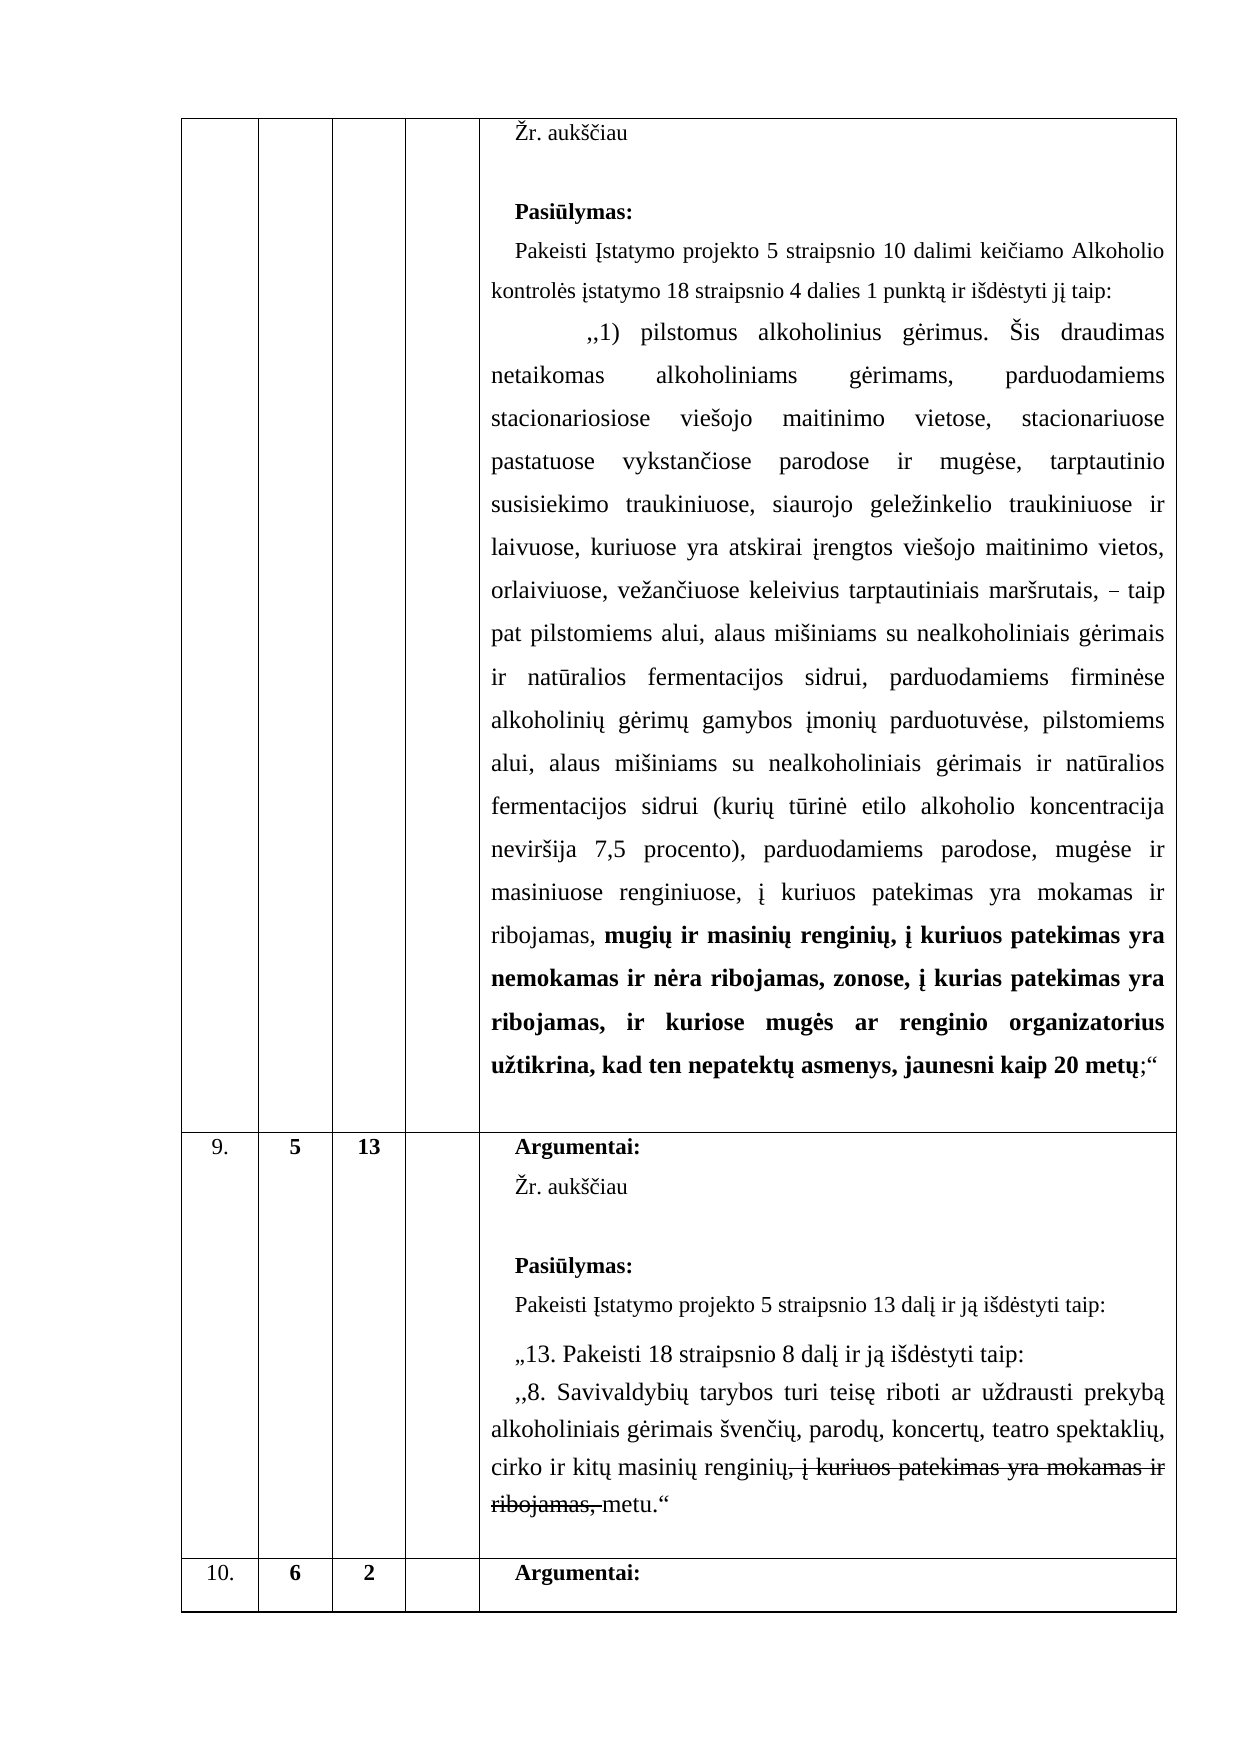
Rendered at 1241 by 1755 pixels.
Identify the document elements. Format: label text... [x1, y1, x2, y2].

table_cell 9. [182, 1133, 258, 1558]
table_cell [259, 119, 332, 1132]
table_cell Žr. aukščiau Pasiūlymas: Pakeisti Įstatymo projekto 5 straipsnio 10 dalimi keičiamo Alkoholio kontrolės įstatymo 18 straipsnio 4 dalies 1 punktą ir išdėstyti jį taip: ,,1) pilstomus alkoholinius gėrimus. Šis draudimas netaikomas alkoholiniams gėrimams, parduodamiems stacionariosiose viešojo maitinimo vietose, stacionariuose pastatuose vykstančiose parodose ir mugėse, tarptautinio susisiekimo traukiniuose, siaurojo geležinkelio traukiniuose ir laivuose, kuriuose yra atskirai įrengtos viešojo maitinimo vietos, orlaiviuose, vežančiuose keleivius tarptautiniais maršrutais, taip pat pilstomiems alui, alaus mišiniams su nealkoholiniais gėrimais ir natūralios fermentacijos sidrui, parduodamiems firminėse alkoholinių gėrimų gamybos įmonių parduotuvėse, pilstomiems alui, alaus mišiniams su nealkoholiniais gėrimais ir natūralios fermentacijos sidrui (kurių tūrinė etilo alkoholio koncentracija neviršija 7,5 procento), parduodamiems parodose, mugėse ir masiniuose renginiuose, į kuriuos patekimas yra mokamas ir ribojamas, mugių ir masinių renginių, į kuriuos patekimas yra nemokamas ir nėra ribojamas, zonose, į kurias patekimas yra ribojamas, ir kuriose mugės ar renginio organizatorius užtikrina, kad ten nepatektų asmenys, jaunesni kaip 20 metų;“ [480, 119, 1176, 1132]
table_cell [406, 1559, 479, 1611]
table_cell [182, 119, 258, 1132]
table_cell 13 [333, 1133, 405, 1558]
table_cell 10. [182, 1559, 258, 1611]
table_cell 2 [333, 1559, 405, 1611]
table_cell Argumentai: Žr. aukščiau Pasiūlymas: Pakeisti Įstatymo projekto 5 straipsnio 13 dalį ir ją išdėstyti taip: „13. Pakeisti 18 straipsnio 8 dalį ir ją išdėstyti taip: ,,8. Savivaldybių tarybos turi teisę riboti ar uždrausti prekybą alkoholiniais gėrimais švenčių, parodų, koncertų, teatro spektaklių, cirko ir kitų masinių renginių, į kuriuos patekimas yra mokamas ir ribojamas, metu.“ [480, 1133, 1176, 1558]
table_cell [406, 119, 479, 1132]
table_cell [406, 1133, 479, 1558]
table_cell 5 [259, 1133, 332, 1558]
table_cell 6 [259, 1559, 332, 1611]
table_cell [333, 119, 405, 1132]
table_cell Argumentai: [480, 1559, 1176, 1611]
